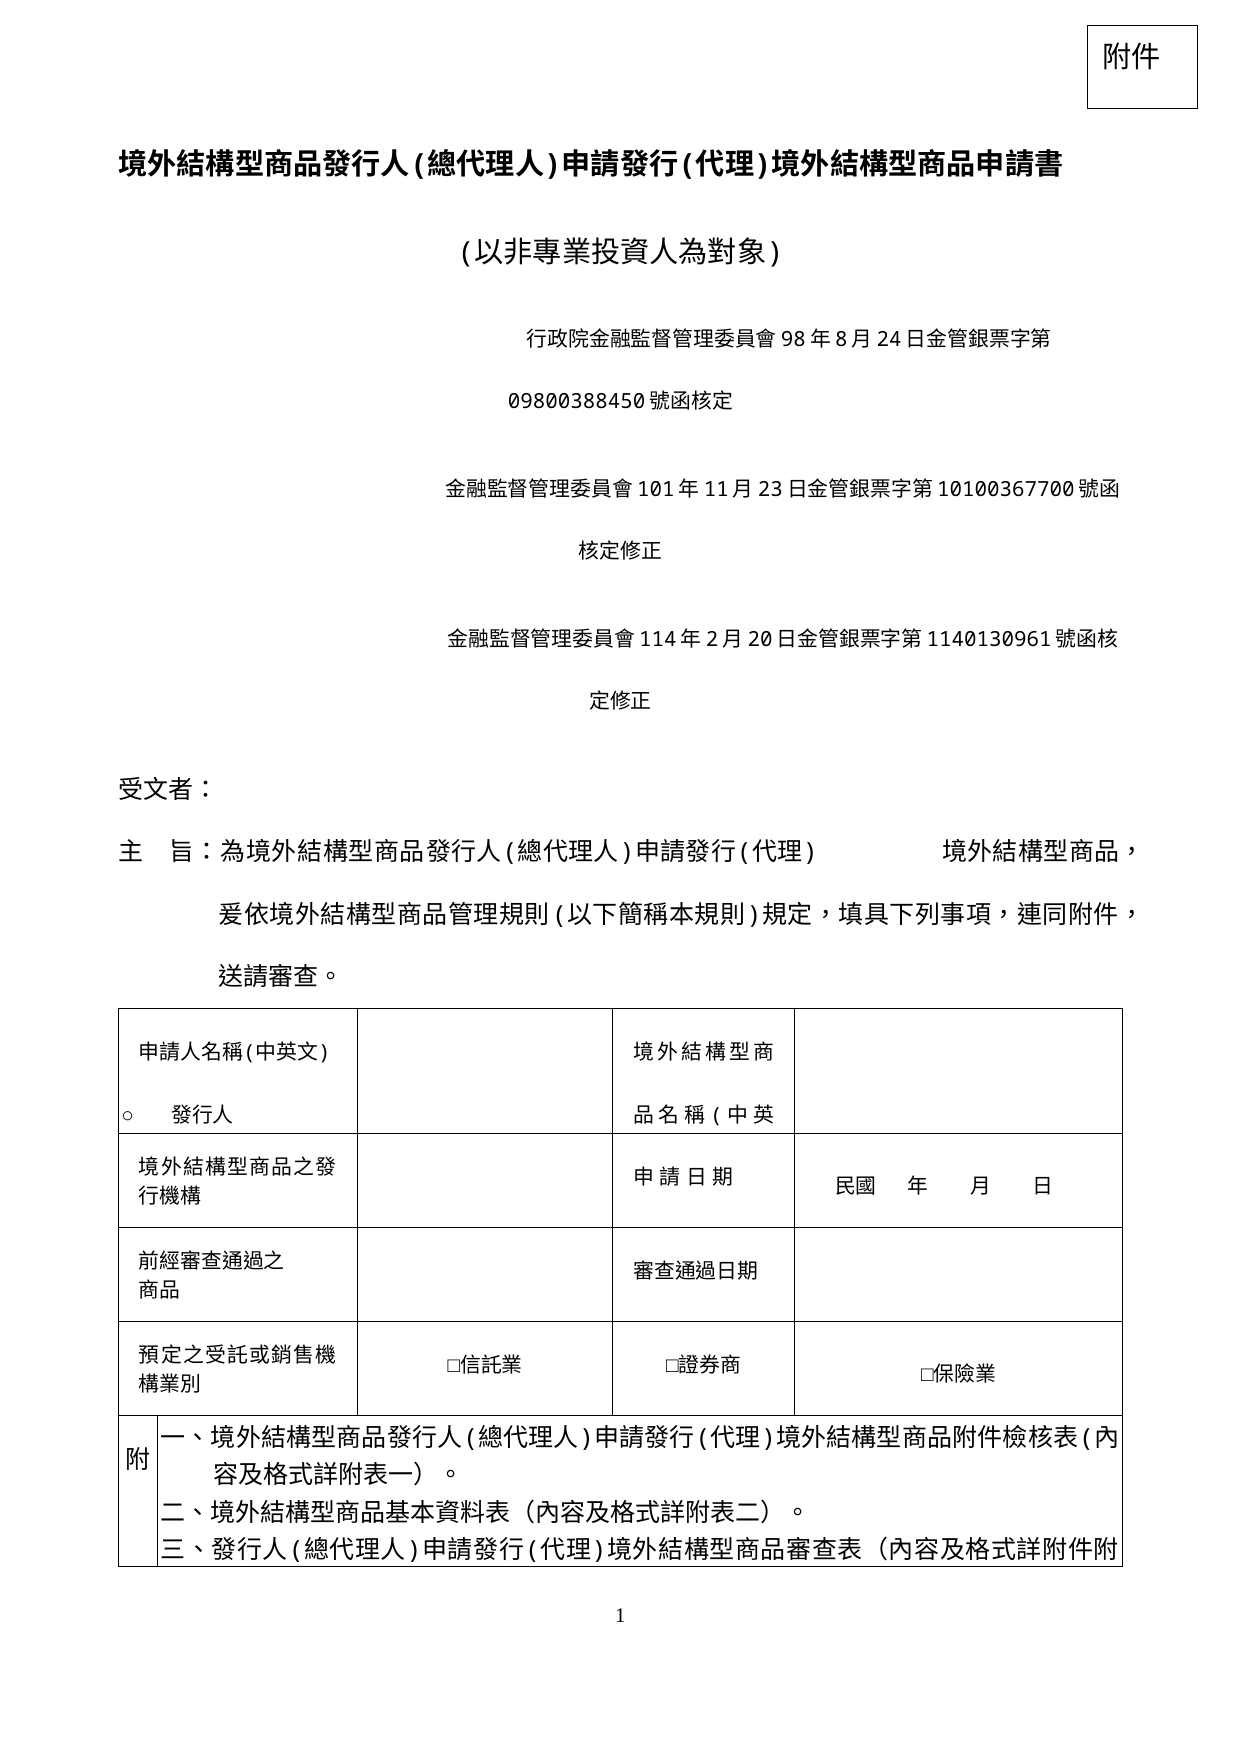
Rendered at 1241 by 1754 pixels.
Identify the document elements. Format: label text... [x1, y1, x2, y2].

table_cell 附 [119, 1416, 157, 1566]
table_cell 民國 年 月 日 [795, 1134, 1122, 1227]
table_cell 預定之受託或銷售機構業別 [119, 1322, 357, 1415]
table_cell □證券商 [613, 1322, 794, 1415]
table_header [795, 1009, 1122, 1132]
table_cell [795, 1228, 1122, 1321]
table_header [358, 1009, 612, 1132]
table_cell 前經審查通過之 商品 [119, 1228, 357, 1321]
table_cell [358, 1134, 612, 1227]
table_cell □信託業 [358, 1322, 612, 1415]
table_cell 審查通過日期 [613, 1228, 794, 1321]
table_cell 境外結構型商品之發行機構 [119, 1134, 357, 1227]
text 金融監督管理委員會101年11月23日金管銀票字第10100367700號函核定修正 [118, 446, 1122, 571]
text (以非專業投資人為對象) [118, 208, 1122, 271]
table_cell [358, 1228, 612, 1321]
text 受文者： [118, 746, 1122, 808]
table_header 境外結構型商品名稱(中英文) [613, 1009, 794, 1132]
text 主 旨：為境外結構型商品發行人(總代理人)申請發行(代理) 境外結構型商品，爰依境外結構型商品管理規則(以下簡稱本規則)規定，填具下列事項，連同附件，送請審查。 [118, 808, 1146, 996]
text 行政院金融監督管理委員會98年8月24日金管銀票字第09800388450號函核定 [118, 296, 1122, 421]
text 境外結構型商品發行人(總代理人)申請發行(代理)境外結構型商品申請書 [118, 121, 1122, 183]
table_cell 申請日期 [613, 1134, 794, 1227]
table_cell 一、境外結構型商品發行人(總代理人)申請發行(代理)境外結構型商品附件檢核表(內容及格式詳附表一）。 二、境外結構型商品基本資料表（內容及格式詳附表二）。 三、發行人(總代理人)申請發行(代理)境外結構型商品審查表（內容及格式詳附件附 [158, 1416, 1122, 1566]
text 金融監督管理委員會114年2月20日金管銀票字第1140130961號函核定修正 [118, 596, 1122, 721]
table_cell □保險業 [795, 1322, 1122, 1415]
table_header 申請人名稱(中英文) 發行人 總代理人 [119, 1009, 357, 1132]
